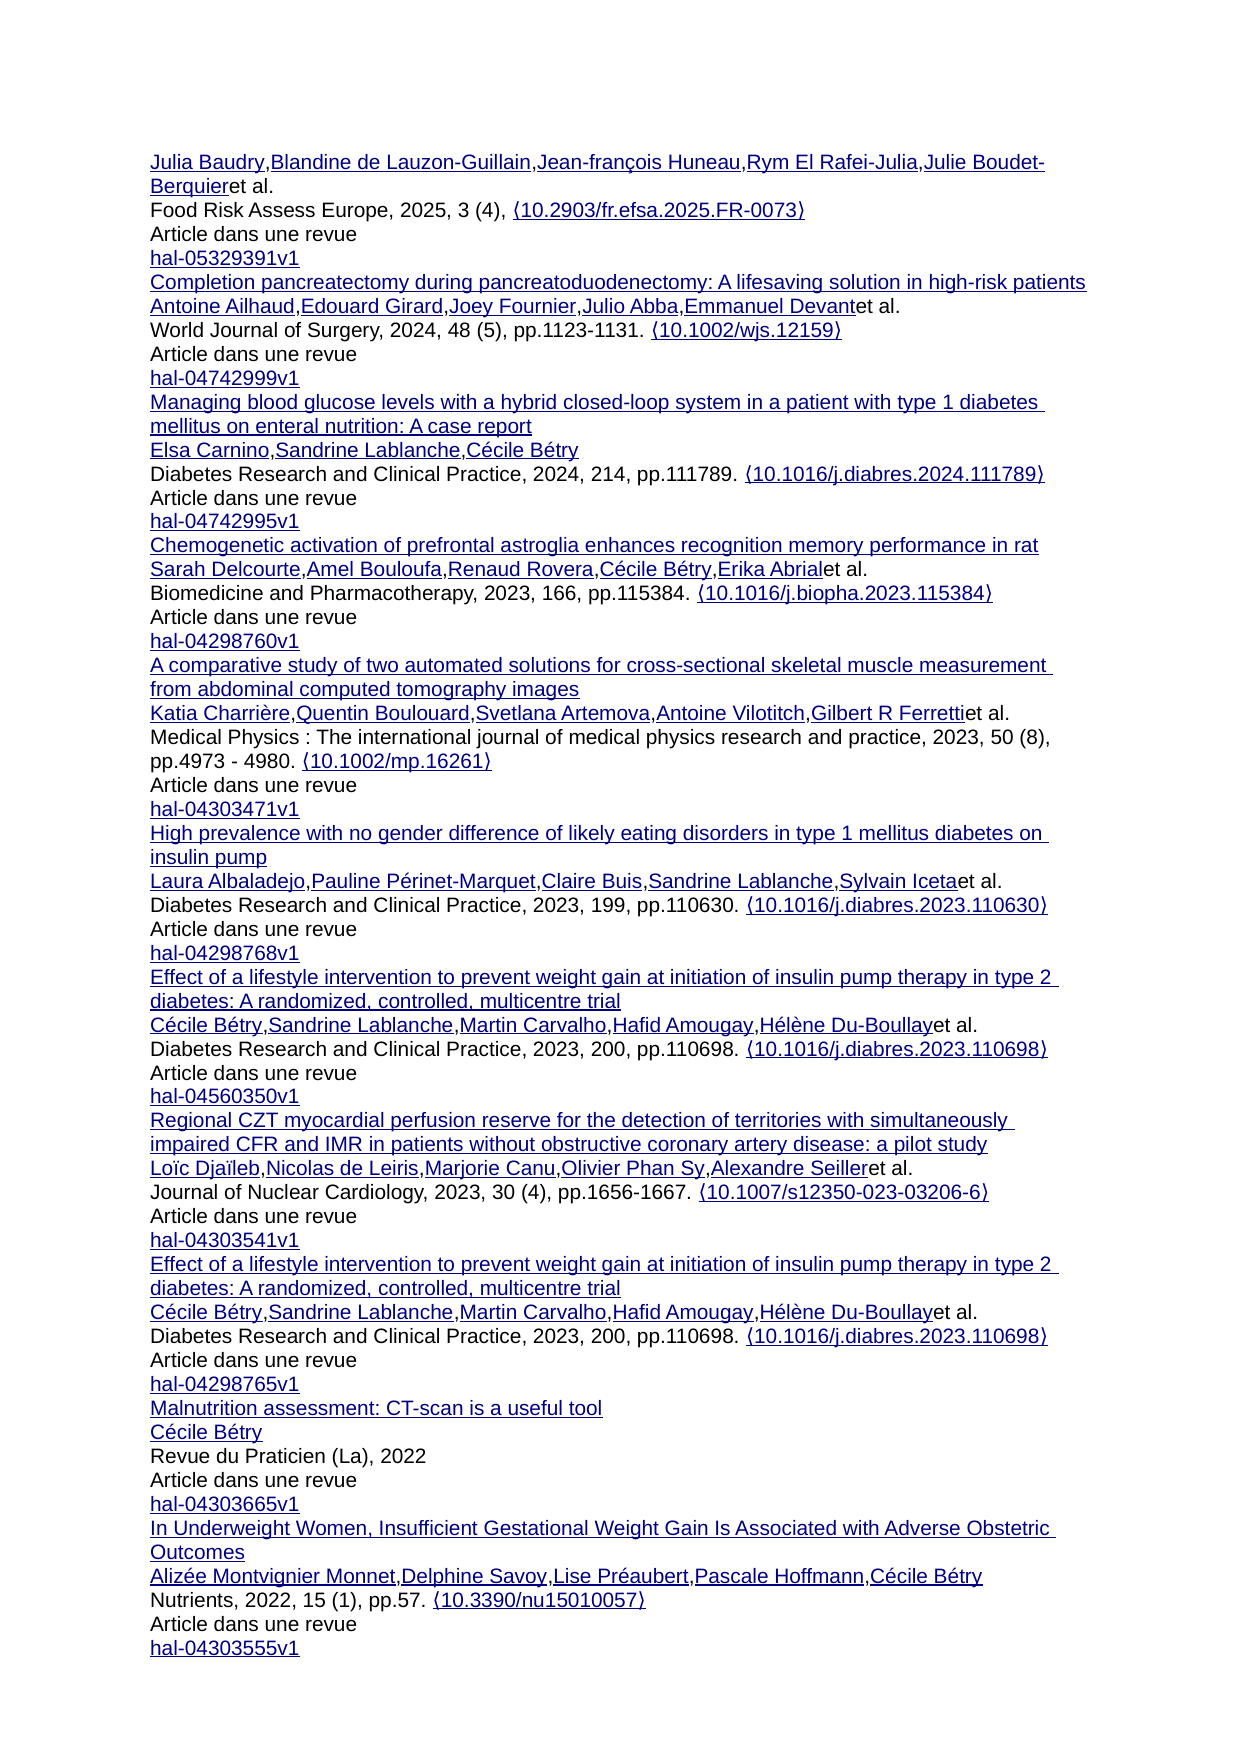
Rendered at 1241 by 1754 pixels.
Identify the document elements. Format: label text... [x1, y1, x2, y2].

table_cell A comparative study of two automated solutions for cross‐sectional skeletal muscle measurement from abdominal computed tomography images Katia Charrière,Quentin Boulouard,Svetlana Artemova,Antoine Vilotitch,Gilbert R Ferrettiet al. Medical Physics : The international journal of medical physics research and practice, 2023, 50 (8), pp.4973 - 4980. ⟨10.1002/mp.16261⟩ Article dans une revue hal-04303471v1 [150, 653, 1090, 821]
table_cell Regional CZT myocardial perfusion reserve for the detection of territories with simultaneously impaired CFR and IMR in patients without obstructive coronary artery disease: a pilot study Loïc Djaïleb,Nicolas de Leiris,Marjorie Canu,Olivier Phan Sy,Alexandre Seilleret al. Journal of Nuclear Cardiology, 2023, 30 (4), pp.1656-1667. ⟨10.1007/s12350-023-03206-6⟩ Article dans une revue hal-04303541v1 [150, 1108, 1090, 1252]
table_cell Chemogenetic activation of prefrontal astroglia enhances recognition memory performance in rat Sarah Delcourte,Amel Bouloufa,Renaud Rovera,Cécile Bétry,Erika Abrialet al. Biomedicine and Pharmacotherapy, 2023, 166, pp.115384. ⟨10.1016/j.biopha.2023.115384⟩ Article dans une revue hal-04298760v1 [150, 533, 1090, 653]
table_cell High prevalence with no gender difference of likely eating disorders in type 1 mellitus diabetes on insulin pump Laura Albaladejo,Pauline Périnet-Marquet,Claire Buis,Sandrine Lablanche,Sylvain Icetaet al. Diabetes Research and Clinical Practice, 2023, 199, pp.110630. ⟨10.1016/j.diabres.2023.110630⟩ Article dans une revue hal-04298768v1 [150, 821, 1090, 964]
table_cell Malnutrition assessment: CT-scan is a useful tool Cécile Bétry Revue du Praticien (La), 2022 Article dans une revue hal-04303665v1 [150, 1396, 1090, 1516]
table_cell Managing blood glucose levels with a hybrid closed-loop system in a patient with type 1 diabetes mellitus on enteral nutrition: A case report Elsa Carnino,Sandrine Lablanche,Cécile Bétry Diabetes Research and Clinical Practice, 2024, 214, pp.111789. ⟨10.1016/j.diabres.2024.111789⟩ Article dans une revue hal-04742995v1 [150, 390, 1090, 533]
table_cell Effect of a lifestyle intervention to prevent weight gain at initiation of insulin pump therapy in type 2 diabetes: A randomized, controlled, multicentre trial Cécile Bétry,Sandrine Lablanche,Martin Carvalho,Hafid Amougay,Hélène Du-Boullayet al. Diabetes Research and Clinical Practice, 2023, 200, pp.110698. ⟨10.1016/j.diabres.2023.110698⟩ Article dans une revue hal-04298765v1 [150, 1252, 1090, 1396]
table_cell Effect of a lifestyle intervention to prevent weight gain at initiation of insulin pump therapy in type 2 diabetes: A randomized, controlled, multicentre trial Cécile Bétry,Sandrine Lablanche,Martin Carvalho,Hafid Amougay,Hélène Du-Boullayet al. Diabetes Research and Clinical Practice, 2023, 200, pp.110698. ⟨10.1016/j.diabres.2023.110698⟩ Article dans une revue hal-04560350v1 [150, 965, 1090, 1108]
table_cell Julia Baudry,Blandine de Lauzon-Guillain,Jean‐françois Huneau,Rym El Rafei-Julia,Julie Boudet-Berquieret al. Food Risk Assess Europe, 2025, 3 (4), ⟨10.2903/fr.efsa.2025.FR-0073⟩ Article dans une revue hal-05329391v1 [150, 150, 1090, 270]
table_cell In Underweight Women, Insufficient Gestational Weight Gain Is Associated with Adverse Obstetric Outcomes Alizée Montvignier Monnet,Delphine Savoy,Lise Préaubert,Pascale Hoffmann,Cécile Bétry Nutrients, 2022, 15 (1), pp.57. ⟨10.3390/nu15010057⟩ Article dans une revue hal-04303555v1 [150, 1516, 1090, 1659]
table_cell Completion pancreatectomy during pancreatoduodenectomy: A lifesaving solution in high‐risk patients Antoine Ailhaud,Edouard Girard,Joey Fournier,Julio Abba,Emmanuel Devantet al. World Journal of Surgery, 2024, 48 (5), pp.1123-1131. ⟨10.1002/wjs.12159⟩ Article dans une revue hal-04742999v1 [150, 270, 1090, 389]
